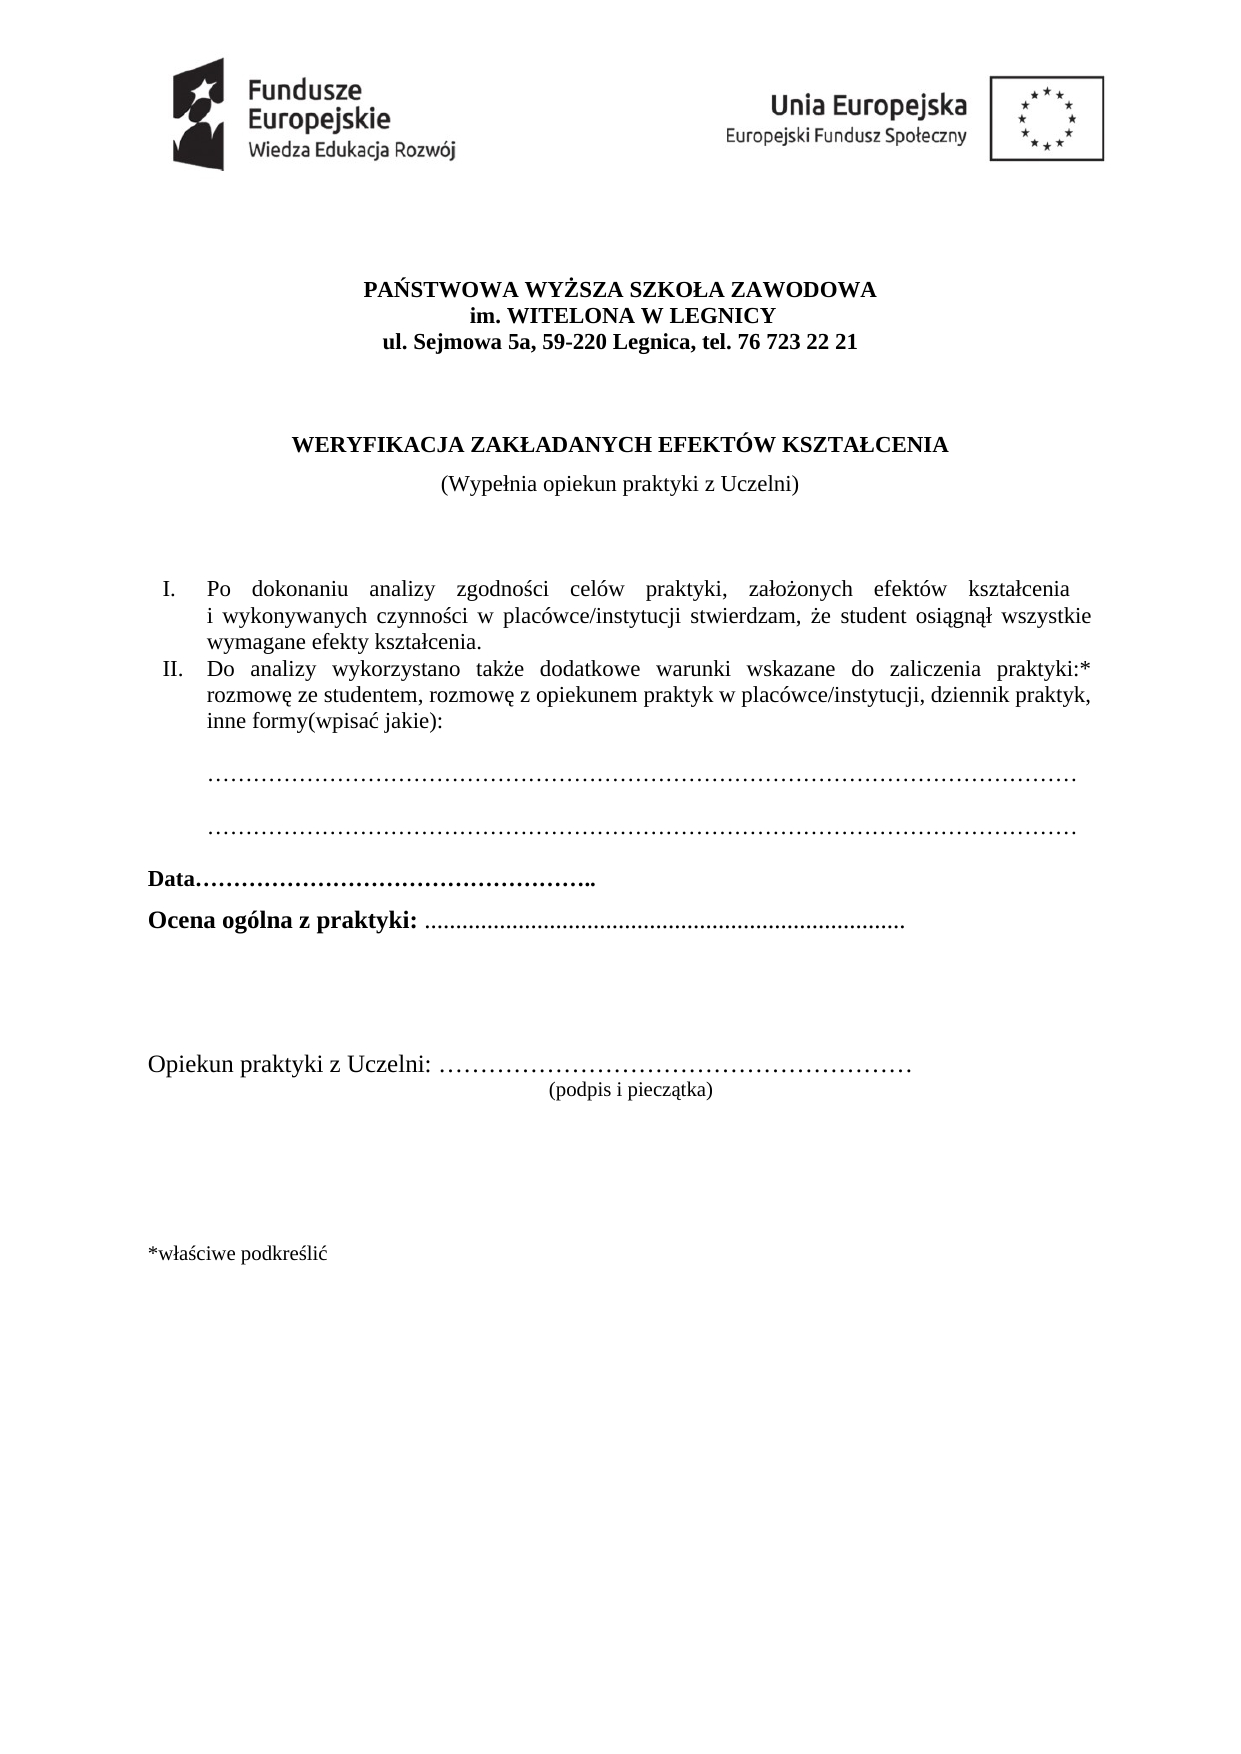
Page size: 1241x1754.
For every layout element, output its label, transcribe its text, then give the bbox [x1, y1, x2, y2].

text WERYFIKACJA ZAKŁADANYCH EFEKTÓW KSZTAŁCENIA [148, 431, 1093, 457]
text PAŃSTWOWA WYŻSZA SZKOŁA ZAWODOWA [148, 276, 1093, 302]
text (Wypełnia opiekun praktyki z Uczelni) [148, 470, 1093, 497]
picture [147, 30, 1135, 197]
text Data…………………………………………….. [148, 865, 1093, 892]
text Ocena ogólna z praktyki: ............................................................................. [148, 905, 1093, 934]
text im. WITELONA W LEGNICY [148, 302, 1093, 328]
text …………………………………………………………………………………………………… [207, 813, 1093, 839]
text *właściwe podkreślić [148, 1241, 1093, 1264]
list Po dokonaniu analizy zgodności celów praktyki, założonych efektów kształcenia i wykonywanych czynności w placówce/instytucji stwierdzam, że student osiągnął wszystkie wymagane efekty kształcenia. [162, 576, 1093, 654]
list Do analizy wykorzystano także dodatkowe warunki wskazane do zaliczenia praktyki:* rozmowę ze studentem, rozmowę z opiekunem praktyk w placówce/instytucji, dziennik praktyk, inne formy(wpisać jakie): [162, 654, 1093, 734]
text …………………………………………………………………………………………………… [207, 760, 1093, 786]
text Opiekun praktyki z Uczelni: ………………………………………………… [148, 1049, 1093, 1077]
text ul. Sejmowa 5a, 59-220 Legnica, tel. 76 723 22 21 [148, 328, 1093, 355]
text (podpis i pieczątka) [148, 1077, 1093, 1101]
